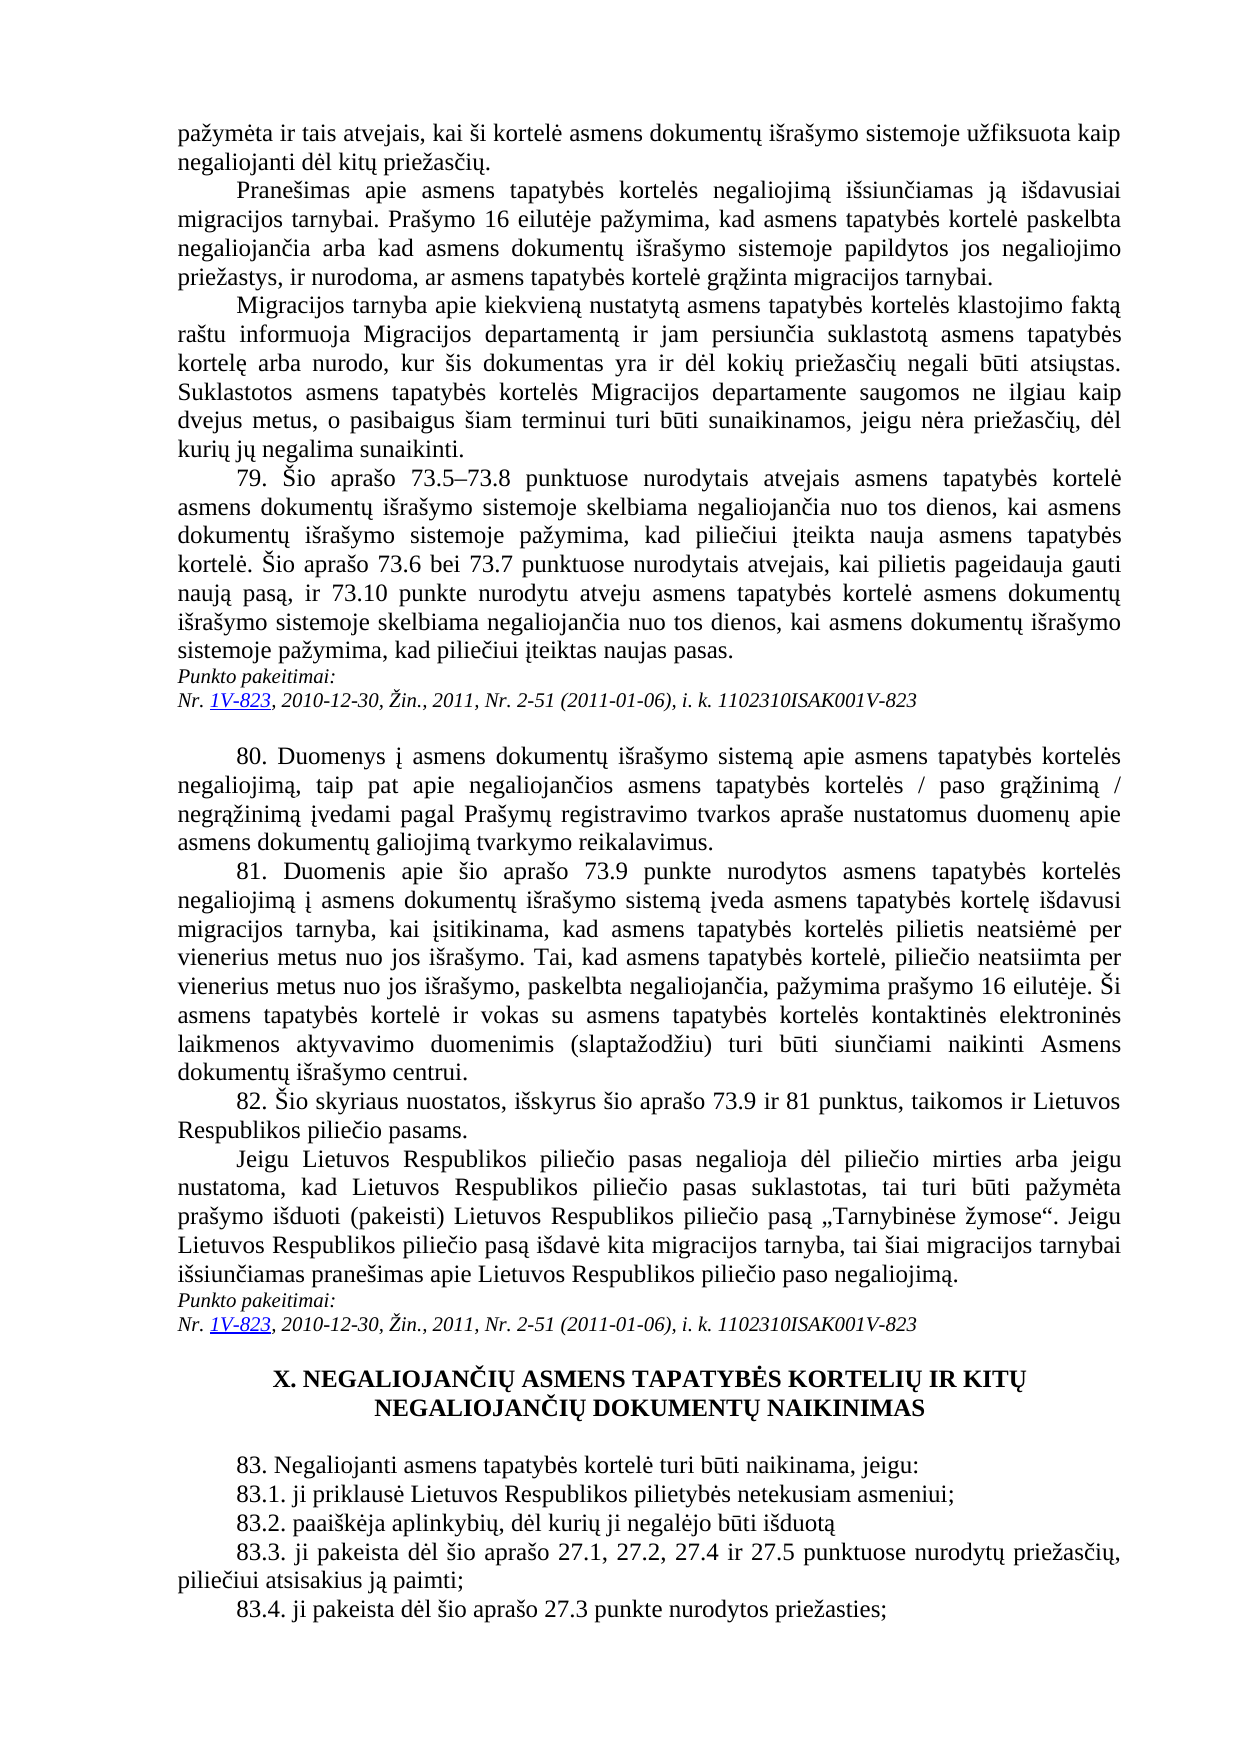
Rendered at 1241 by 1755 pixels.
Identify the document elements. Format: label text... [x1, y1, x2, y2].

text 82. Šio skyriaus nuostatos, išskyrus šio aprašo 73.9 ir 81 punktus, taikomos ir Lietuvos Respublikos piliečio pasams. [177, 1086, 1122, 1144]
text 83.3. ji pakeista dėl šio aprašo 27.1, 27.2, 27.4 ir 27.5 punktuose nurodytų priežasčių, piliečiui atsisakius ją paimti; [177, 1537, 1122, 1594]
text Punkto pakeitimai: [177, 1287, 1122, 1312]
text Jeigu Lietuvos Respublikos piliečio pasas negalioja dėl piliečio mirties arba jeigu nustatoma, kad Lietuvos Respublikos piliečio pasas suklastotas, tai turi būti pažymėta prašymo išduoti (pakeisti) Lietuvos Respublikos piliečio pasą „Tarnybinėse žymose“. Jeigu Lietuvos Respublikos piliečio pasą išdavė kita migracijos tarnyba, tai šiai migracijos tarnybai išsiunčiamas pranešimas apie Lietuvos Respublikos piliečio paso negaliojimą. [177, 1144, 1122, 1287]
text X. NEGALIOJANČIŲ ASMENS TAPATYBĖS KORTELIŲ IR KITŲ NEGALIOJANČIŲ DOKUMENTŲ NAIKINIMAS [177, 1364, 1122, 1422]
text 80. Duomenys į asmens dokumentų išrašymo sistemą apie asmens tapatybės kortelės negaliojimą, taip pat apie negaliojančios asmens tapatybės kortelės / paso grąžinimą / negrąžinimą įvedami pagal Prašymų registravimo tvarkos apraše nustatomus duomenų apie asmens dokumentų galiojimą tvarkymo reikalavimus. [177, 741, 1122, 856]
text 79. Šio aprašo 73.5–73.8 punktuose nurodytais atvejais asmens tapatybės kortelė asmens dokumentų išrašymo sistemoje skelbiama negaliojančia nuo tos dienos, kai asmens dokumentų išrašymo sistemoje pažymima, kad piliečiui įteikta nauja asmens tapatybės kortelė. Šio aprašo 73.6 bei 73.7 punktuose nurodytais atvejais, kai pilietis pageidauja gauti naują pasą, ir 73.10 punkte nurodytu atveju asmens tapatybės kortelė asmens dokumentų išrašymo sistemoje skelbiama negaliojančia nuo tos dienos, kai asmens dokumentų išrašymo sistemoje pažymima, kad piliečiui įteiktas naujas pasas. [177, 463, 1122, 664]
text Migracijos tarnyba apie kiekvieną nustatytą asmens tapatybės kortelės klastojimo faktą raštu informuoja Migracijos departamentą ir jam persiunčia suklastotą asmens tapatybės kortelę arba nurodo, kur šis dokumentas yra ir dėl kokių priežasčių negali būti atsiųstas. Suklastotos asmens tapatybės kortelės Migracijos departamente saugomos ne ilgiau kaip dvejus metus, o pasibaigus šiam terminui turi būti sunaikinamos, jeigu nėra priežasčių, dėl kurių jų negalima sunaikinti. [177, 291, 1122, 463]
text pažymėta ir tais atvejais, kai ši kortelė asmens dokumentų išrašymo sistemoje užfiksuota kaip negaliojanti dėl kitų priežasčių. [177, 118, 1122, 176]
text Pranešimas apie asmens tapatybės kortelės negaliojimą išsiunčiamas ją išdavusiai migracijos tarnybai. Prašymo 16 eilutėje pažymima, kad asmens tapatybės kortelė paskelbta negaliojančia arba kad asmens dokumentų išrašymo sistemoje papildytos jos negaliojimo priežastys, ir nurodoma, ar asmens tapatybės kortelė grąžinta migracijos tarnybai. [177, 176, 1122, 291]
text 83. Negaliojanti asmens tapatybės kortelė turi būti naikinama, jeigu: [177, 1451, 1122, 1479]
text 83.4. ji pakeista dėl šio aprašo 27.3 punkte nurodytos priežasties; [177, 1594, 1122, 1623]
text Nr. 1V-823, 2010-12-30, Žin., 2011, Nr. 2-51 (2011-01-06), i. k. 1102310ISAK001V-823 [177, 688, 1122, 712]
text 81. Duomenis apie šio aprašo 73.9 punkte nurodytos asmens tapatybės kortelės negaliojimą į asmens dokumentų išrašymo sistemą įveda asmens tapatybės kortelę išdavusi migracijos tarnyba, kai įsitikinama, kad asmens tapatybės kortelės pilietis neatsiėmė per vienerius metus nuo jos išrašymo. Tai, kad asmens tapatybės kortelė, piliečio neatsiimta per vienerius metus nuo jos išrašymo, paskelbta negaliojančia, pažymima prašymo 16 eilutėje. Ši asmens tapatybės kortelė ir vokas su asmens tapatybės kortelės kontaktinės elektroninės laikmenos aktyvavimo duomenimis (slaptažodžiu) turi būti siunčiami naikinti Asmens dokumentų išrašymo centrui. [177, 856, 1122, 1086]
text Nr. 1V-823, 2010-12-30, Žin., 2011, Nr. 2-51 (2011-01-06), i. k. 1102310ISAK001V-823 [177, 1312, 1122, 1336]
text Punkto pakeitimai: [177, 664, 1122, 688]
text 83.2. paaiškėja aplinkybių, dėl kurių ji negalėjo būti išduotą [177, 1508, 1122, 1537]
text 83.1. ji priklausė Lietuvos Respublikos pilietybės netekusiam asmeniui; [177, 1479, 1122, 1508]
